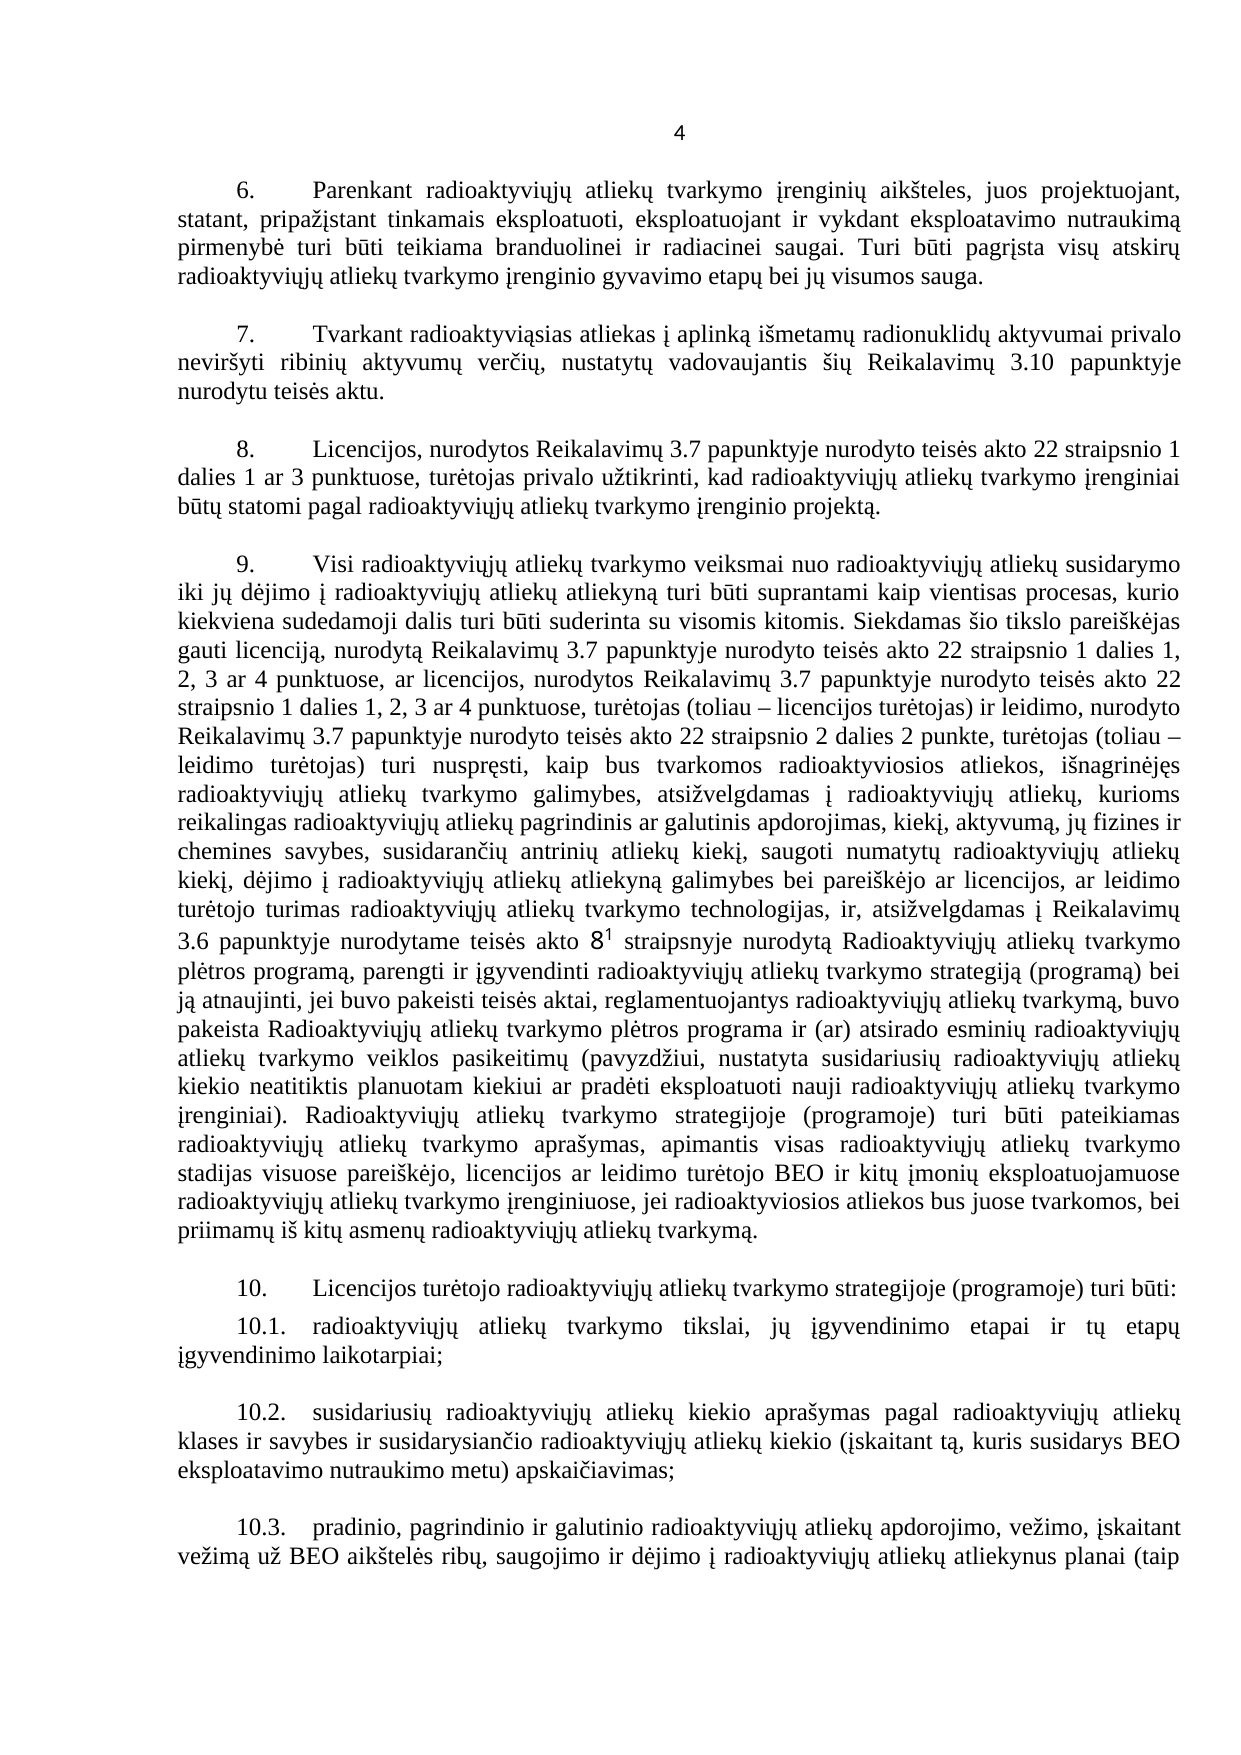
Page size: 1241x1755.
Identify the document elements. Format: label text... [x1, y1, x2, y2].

text 6. Parenkant radioaktyviųjų atliekų tvarkymo įrenginių aikšteles, juos projektuojant, statant, pripažįstant tinkamais eksploatuoti, eksploatuojant ir vykdant eksploatavimo nutraukimą pirmenybė turi būti teikiama branduolinei ir radiacinei saugai. Turi būti pagrįsta visų atskirų radioaktyviųjų atliekų tvarkymo įrenginio gyvavimo etapų bei jų visumos sauga. [177, 175, 1181, 290]
text 7. Tvarkant radioaktyviąsias atliekas į aplinką išmetamų radionuklidų aktyvumai privalo neviršyti ribinių aktyvumų verčių, nustatytų vadovaujantis šių Reikalavimų 3.10 papunktyje nurodytu teisės aktu. [177, 319, 1181, 405]
text 9. Visi radioaktyviųjų atliekų tvarkymo veiksmai nuo radioaktyviųjų atliekų susidarymo iki jų dėjimo į radioaktyviųjų atliekų atliekyną turi būti suprantami kaip vientisas procesas, kurio kiekviena sudedamoji dalis turi būti suderinta su visomis kitomis. Siekdamas šio tikslo pareiškėjas gauti licenciją, nurodytą Reikalavimų 3.7 papunktyje nurodyto teisės akto 22 straipsnio 1 dalies 1, 2, 3 ar 4 punktuose, ar licencijos, nurodytos Reikalavimų 3.7 papunktyje nurodyto teisės akto 22 straipsnio 1 dalies 1, 2, 3 ar 4 punktuose, turėtojas (toliau – licencijos turėtojas) ir leidimo, nurodyto Reikalavimų 3.7 papunktyje nurodyto teisės akto 22 straipsnio 2 dalies 2 punkte, turėtojas (toliau – leidimo turėtojas) turi nuspręsti, kaip bus tvarkomos radioaktyviosios atliekos, išnagrinėjęs radioaktyviųjų atliekų tvarkymo galimybes, atsižvelgdamas į radioaktyviųjų atliekų, kurioms reikalingas radioaktyviųjų atliekų pagrindinis ar galutinis apdorojimas, kiekį, aktyvumą, jų fizines ir chemines savybes, susidarančių antrinių atliekų kiekį, saugoti numatytų radioaktyviųjų atliekų kiekį, dėjimo į radioaktyviųjų atliekų atliekyną galimybes bei pareiškėjo ar licencijos, ar leidimo turėtojo turimas radioaktyviųjų atliekų tvarkymo technologijas, ir, atsižvelgdamas į Reikalavimų 3.6 papunktyje nurodytame teisės akto 81 straipsnyje nurodytą Radioaktyviųjų atliekų tvarkymo plėtros programą, parengti ir įgyvendinti radioaktyviųjų atliekų tvarkymo strategiją (programą) bei ją atnaujinti, jei buvo pakeisti teisės aktai, reglamentuojantys radioaktyviųjų atliekų tvarkymą, buvo pakeista Radioaktyviųjų atliekų tvarkymo plėtros programa ir (ar) atsirado esminių radioaktyviųjų atliekų tvarkymo veiklos pasikeitimų (pavyzdžiui, nustatyta susidariusių radioaktyviųjų atliekų kiekio neatitiktis planuotam kiekiui ar pradėti eksploatuoti nauji radioaktyviųjų atliekų tvarkymo įrenginiai). Radioaktyviųjų atliekų tvarkymo strategijoje (programoje) turi būti pateikiamas radioaktyviųjų atliekų tvarkymo aprašymas, apimantis visas radioaktyviųjų atliekų tvarkymo stadijas visuose pareiškėjo, licencijos ar leidimo turėtojo BEO ir kitų įmonių eksploatuojamuose radioaktyviųjų atliekų tvarkymo įrenginiuose, jei radioaktyviosios atliekos bus juose tvarkomos, bei priimamų iš kitų asmenų radioaktyviųjų atliekų tvarkymą. [177, 549, 1181, 1244]
text 8. Licencijos, nurodytos Reikalavimų 3.7 papunktyje nurodyto teisės akto 22 straipsnio 1 dalies 1 ar 3 punktuose, turėtojas privalo užtikrinti, kad radioaktyviųjų atliekų tvarkymo įrenginiai būtų statomi pagal radioaktyviųjų atliekų tvarkymo įrenginio projektą. [177, 434, 1181, 520]
text 10.2. susidariusių radioaktyviųjų atliekų kiekio aprašymas pagal radioaktyviųjų atliekų klases ir savybes ir susidarysiančio radioaktyviųjų atliekų kiekio (įskaitant tą, kuris susidarys BEO eksploatavimo nutraukimo metu) apskaičiavimas; [177, 1397, 1181, 1483]
text 10. Licencijos turėtojo radioaktyviųjų atliekų tvarkymo strategijoje (programoje) turi būti: [177, 1273, 1181, 1301]
text 10.1. radioaktyviųjų atliekų tvarkymo tikslai, jų įgyvendinimo etapai ir tų etapų įgyvendinimo laikotarpiai; [177, 1311, 1181, 1368]
text 10.3. pradinio, pagrindinio ir galutinio radioaktyviųjų atliekų apdorojimo, vežimo, įskaitant vežimą už BEO aikštelės ribų, saugojimo ir dėjimo į radioaktyviųjų atliekų atliekynus planai (taip [177, 1512, 1181, 1570]
